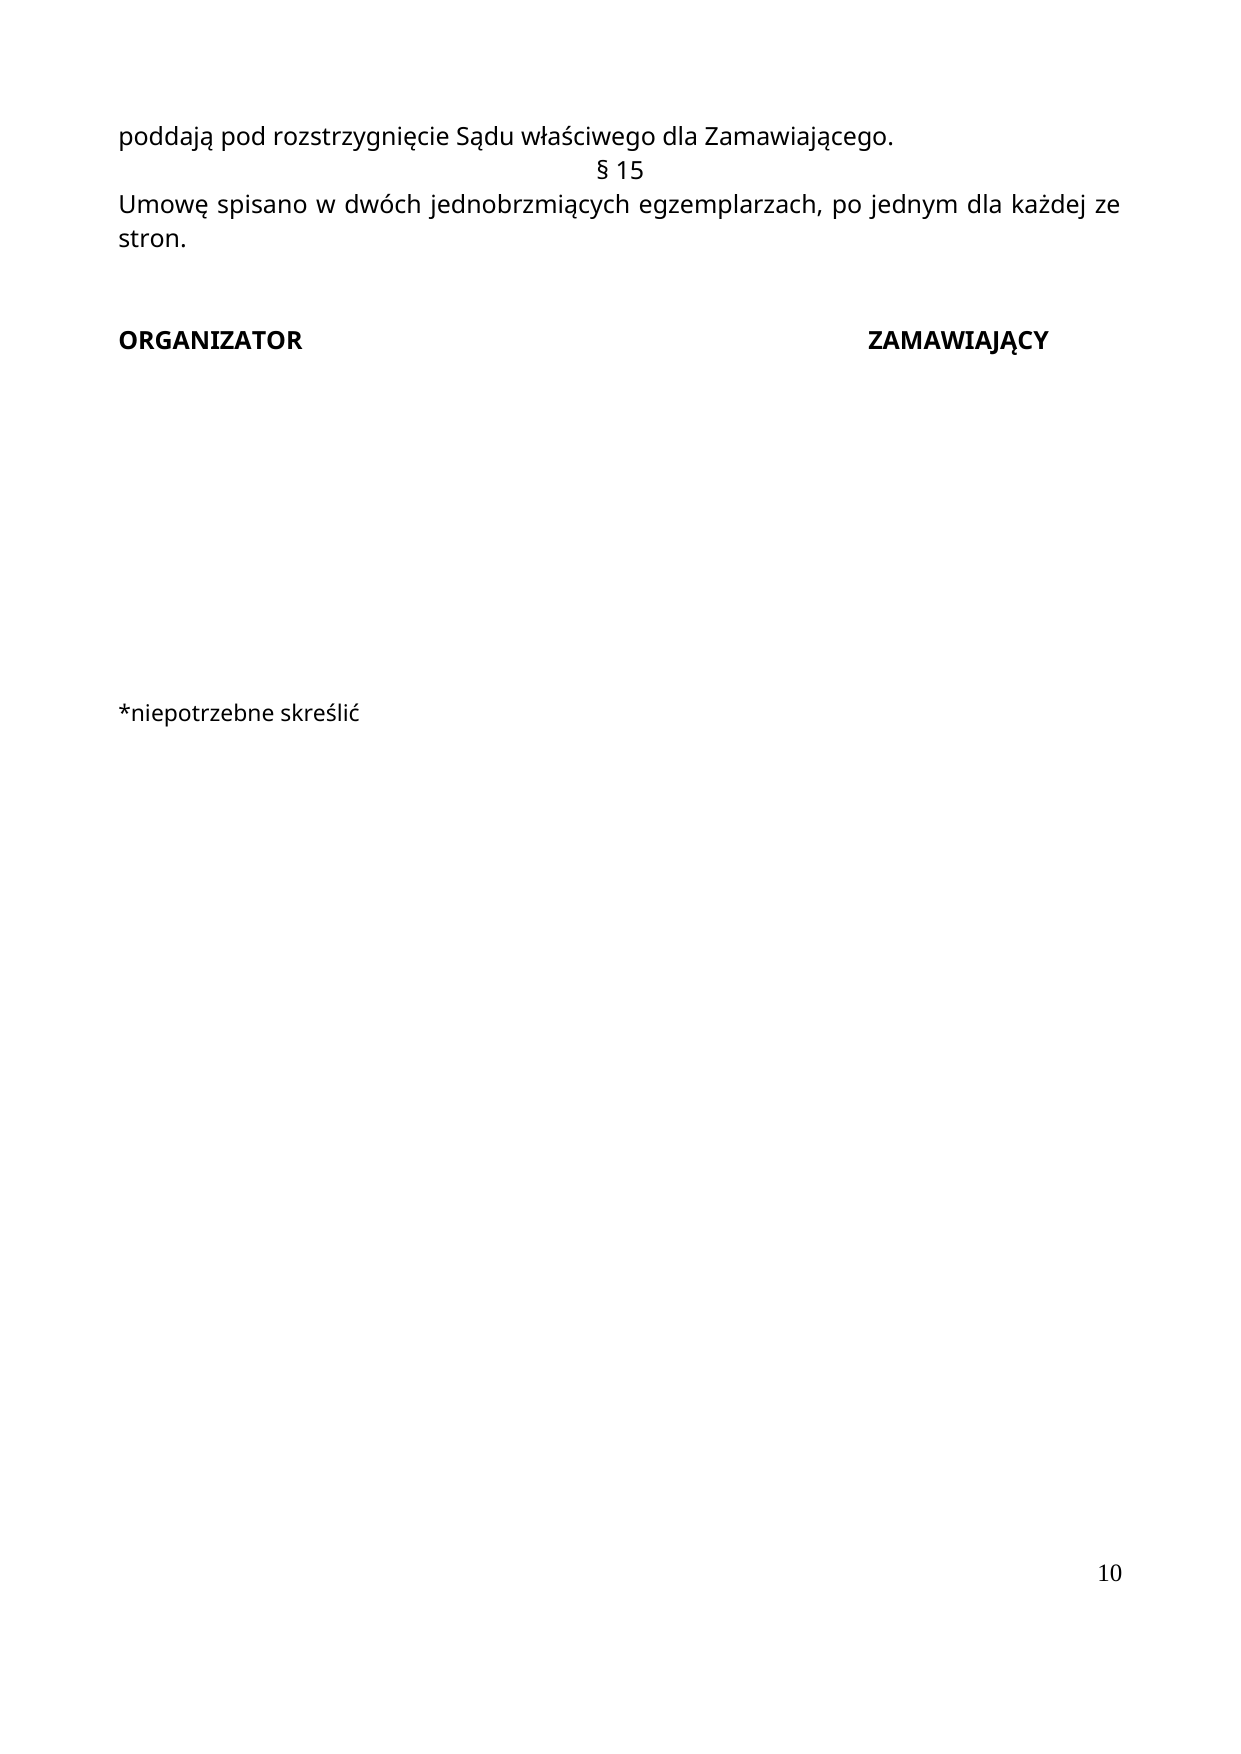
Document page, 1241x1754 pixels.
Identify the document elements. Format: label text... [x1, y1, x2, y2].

text § 15 [118, 152, 1122, 186]
text ORGANIZATOR ZAMAWIAJĄCY [118, 323, 1122, 357]
text poddają pod rozstrzygnięcie Sądu właściwego dla Zamawiającego. [118, 118, 1122, 152]
text *niepotrzebne skreślić [118, 697, 1122, 728]
text Umowę spisano w dwóch jednobrzmiących egzemplarzach, po jednym dla każdej ze stron. [118, 186, 1122, 254]
